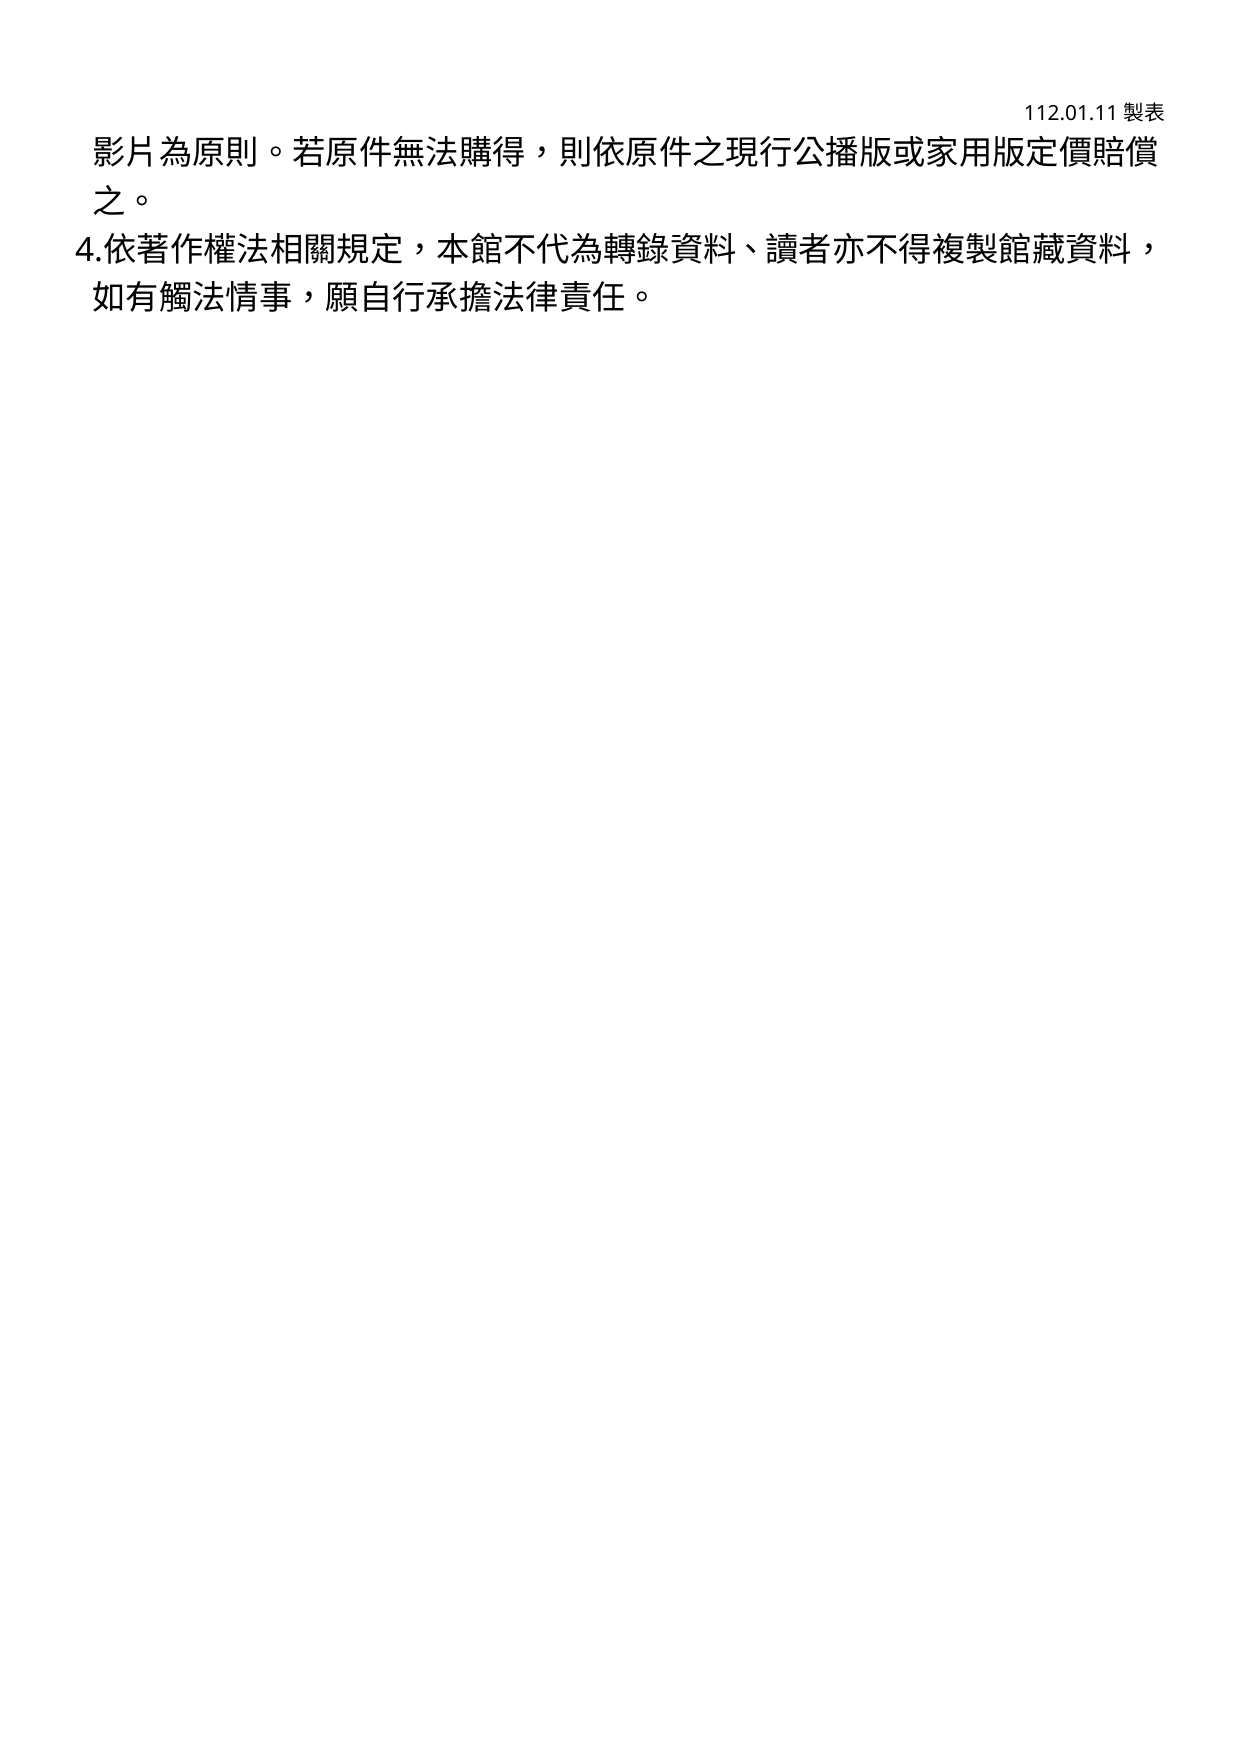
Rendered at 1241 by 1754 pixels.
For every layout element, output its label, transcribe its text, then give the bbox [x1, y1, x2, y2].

text 4.依著作權法相關規定，本館不代為轉錄資料、讀者亦不得複製館藏資料， [75, 223, 1165, 271]
text 影片為原則。若原件無法購得，則依原件之現行公播版或家用版定價賠償 [75, 126, 1165, 174]
text 如有觸法情事，願自行承擔法律責任。 [75, 271, 1165, 319]
text 之。 [75, 174, 1165, 223]
